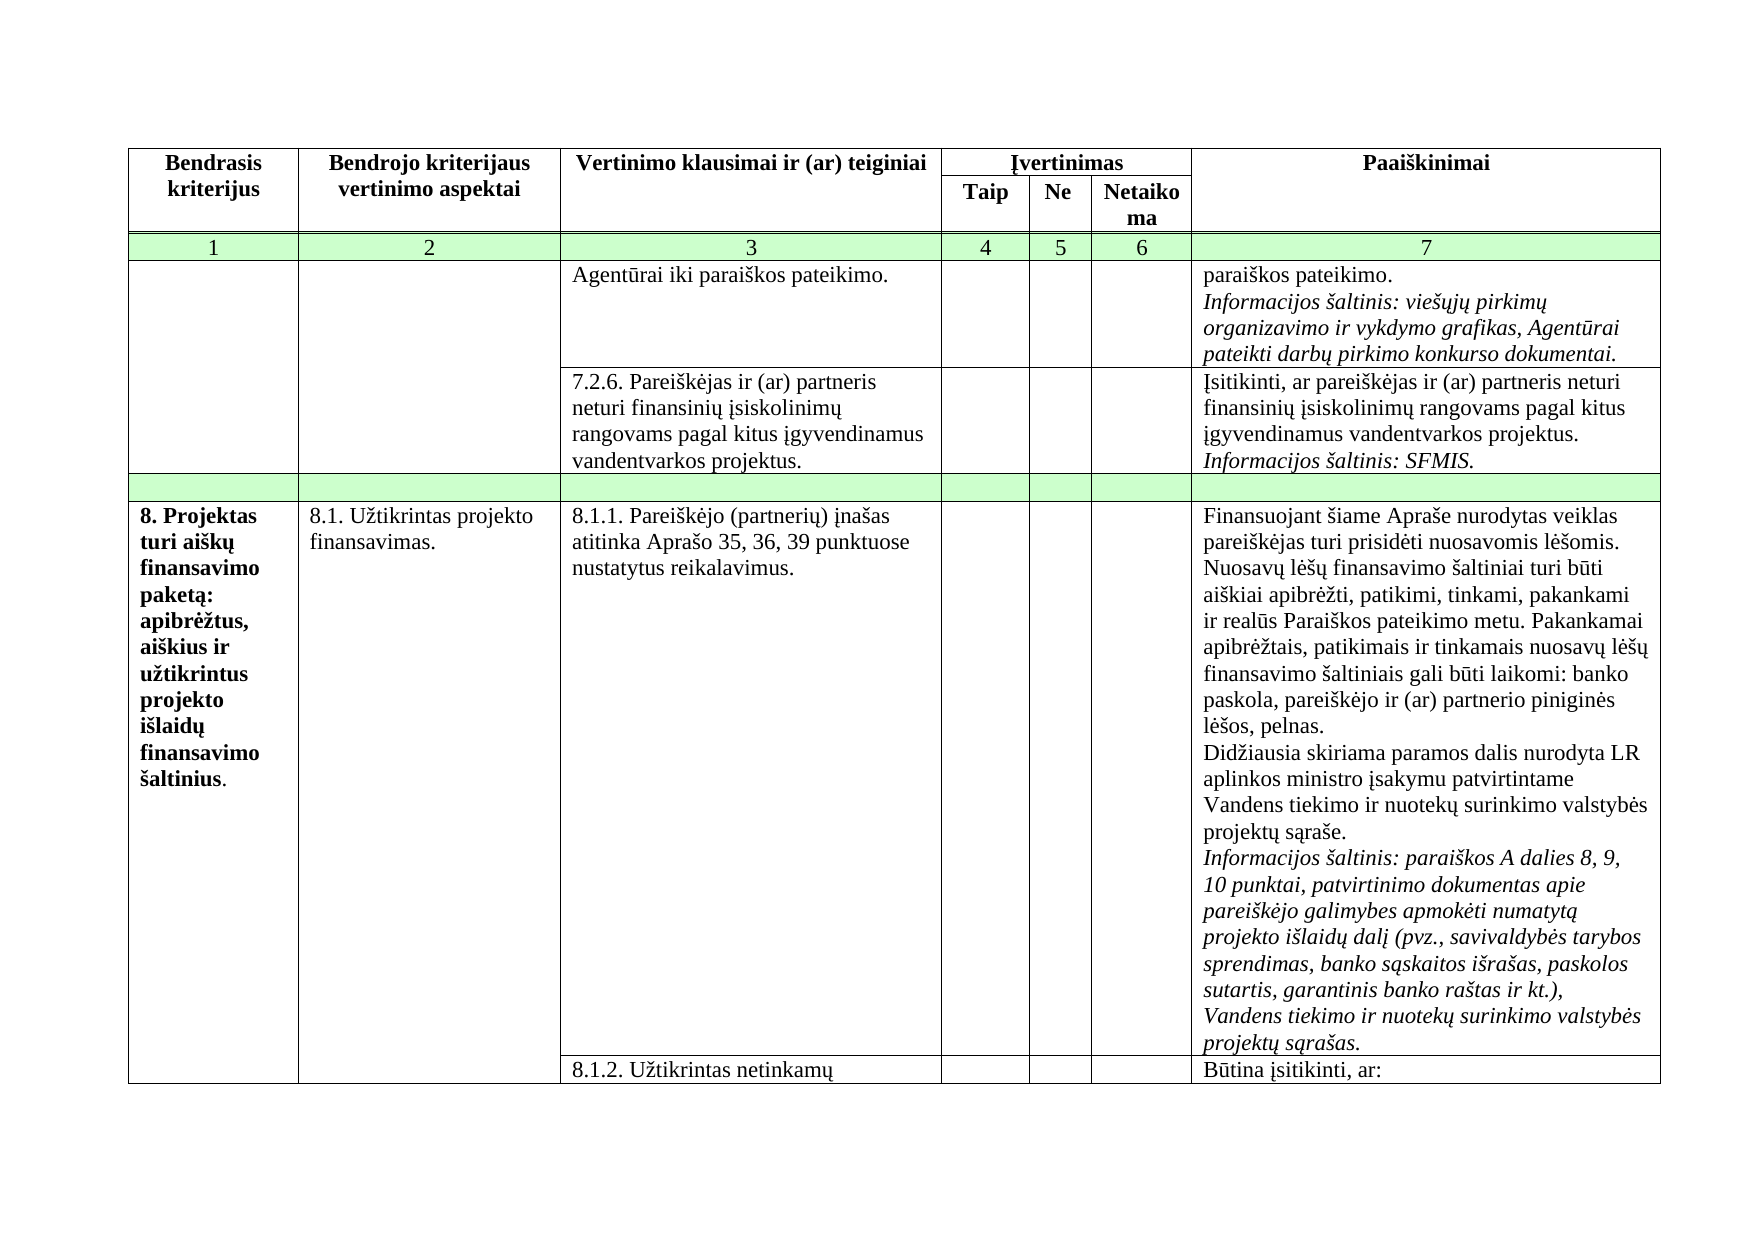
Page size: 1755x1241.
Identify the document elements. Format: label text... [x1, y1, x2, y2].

table_cell 8. Projektas turi aiškų finansavimo paketą: apibrėžtus, aiškius ir užtikrintus projekto išlaidų finansavimo šaltinius. [129, 502, 298, 1082]
table_header Bendrojo kriterijaus vertinimo aspektai [299, 149, 560, 231]
table_cell [299, 474, 560, 501]
table_cell Taip [942, 176, 1029, 231]
table_cell 8.1. Užtikrintas projekto finansavimas. [299, 502, 560, 1082]
table_cell 1 [129, 234, 298, 260]
table_header Bendrasis kriterijus [129, 149, 298, 231]
table_cell Finansuojant šiame Apraše nurodytas veiklas pareiškėjas turi prisidėti nuosavomis lėšomis. Nuosavų lėšų finansavimo šaltiniai turi būti aiškiai apibrėžti, patikimi, tinkami, pakankami ir realūs Paraiškos pateikimo metu. Pakankamai apibrėžtais, patikimais ir tinkamais nuosavų lėšų finansavimo šaltiniais gali būti laikomi: banko paskola, pareiškėjo ir (ar) partnerio piniginės lėšos, pelnas. Didžiausia skiriama paramos dalis nurodyta LR aplinkos ministro įsakymu patvirtintame Vandens tiekimo ir nuotekų surinkimo valstybės projektų sąraše. Informacijos šaltinis: paraiškos A dalies 8, 9, 10 punktai, patvirtinimo dokumentas apie pareiškėjo galimybes apmokėti numatytą projekto išlaidų dalį (pvz., savivaldybės tarybos sprendimas, banko sąskaitos išrašas, paskolos sutartis, garantinis banko raštas ir kt.), Vandens tiekimo ir nuotekų surinkimo valstybės projektų sąrašas. [1192, 502, 1660, 1055]
table_cell 4 [942, 234, 1029, 260]
table_cell [942, 368, 1029, 473]
table_cell 8.1.1. Pareiškėjo (partnerių) įnašas atitinka Aprašo 35, 36, 39 punktuose nustatytus reikalavimus. [561, 502, 941, 1055]
table_cell [1030, 502, 1091, 1055]
table_cell 6 [1092, 234, 1191, 260]
table_cell [942, 474, 1029, 501]
table_cell 7 [1192, 234, 1660, 260]
table_cell [1030, 261, 1091, 367]
table_header Įvertinimas [942, 149, 1191, 175]
table_cell paraiškos pateikimo. Informacijos šaltinis: viešųjų pirkimų organizavimo ir vykdymo grafikas, Agentūrai pateikti darbų pirkimo konkurso dokumentai. [1192, 261, 1660, 367]
table_cell 3 [561, 234, 941, 260]
table_cell [1030, 1056, 1091, 1082]
table_cell [129, 261, 298, 473]
table_cell 2 [299, 234, 560, 260]
table_cell [1192, 474, 1660, 501]
table_cell [1030, 368, 1091, 473]
table_cell [1092, 474, 1191, 501]
table_cell [1092, 1056, 1191, 1082]
table_cell Netaikoma [1092, 176, 1191, 231]
table_cell [942, 1056, 1029, 1082]
table_cell [942, 502, 1029, 1055]
table_cell [942, 261, 1029, 367]
table_cell 5 [1030, 234, 1091, 260]
table_cell [1030, 474, 1091, 501]
table_cell [561, 474, 941, 501]
table_cell Ne [1030, 176, 1091, 231]
table_cell [1092, 502, 1191, 1055]
table_cell 7.2.6. Pareiškėjas ir (ar) partneris neturi finansinių įsiskolinimų rangovams pagal kitus įgyvendinamus vandentvarkos projektus. [561, 368, 941, 473]
table_cell [129, 474, 298, 501]
table_cell Būtina įsitikinti, ar: [1192, 1056, 1660, 1082]
table_cell [1092, 368, 1191, 473]
table_cell Įsitikinti, ar pareiškėjas ir (ar) partneris neturi finansinių įsiskolinimų rangovams pagal kitus įgyvendinamus vandentvarkos projektus. Informacijos šaltinis: SFMIS. [1192, 368, 1660, 473]
table_header Paaiškinimai [1192, 149, 1660, 231]
table_cell 8.1.2. Užtikrintas netinkamų [561, 1056, 941, 1082]
table_cell [299, 261, 560, 473]
table_cell [1092, 261, 1191, 367]
table_cell Agentūrai iki paraiškos pateikimo. [561, 261, 941, 367]
table_header Vertinimo klausimai ir (ar) teiginiai [561, 149, 941, 231]
